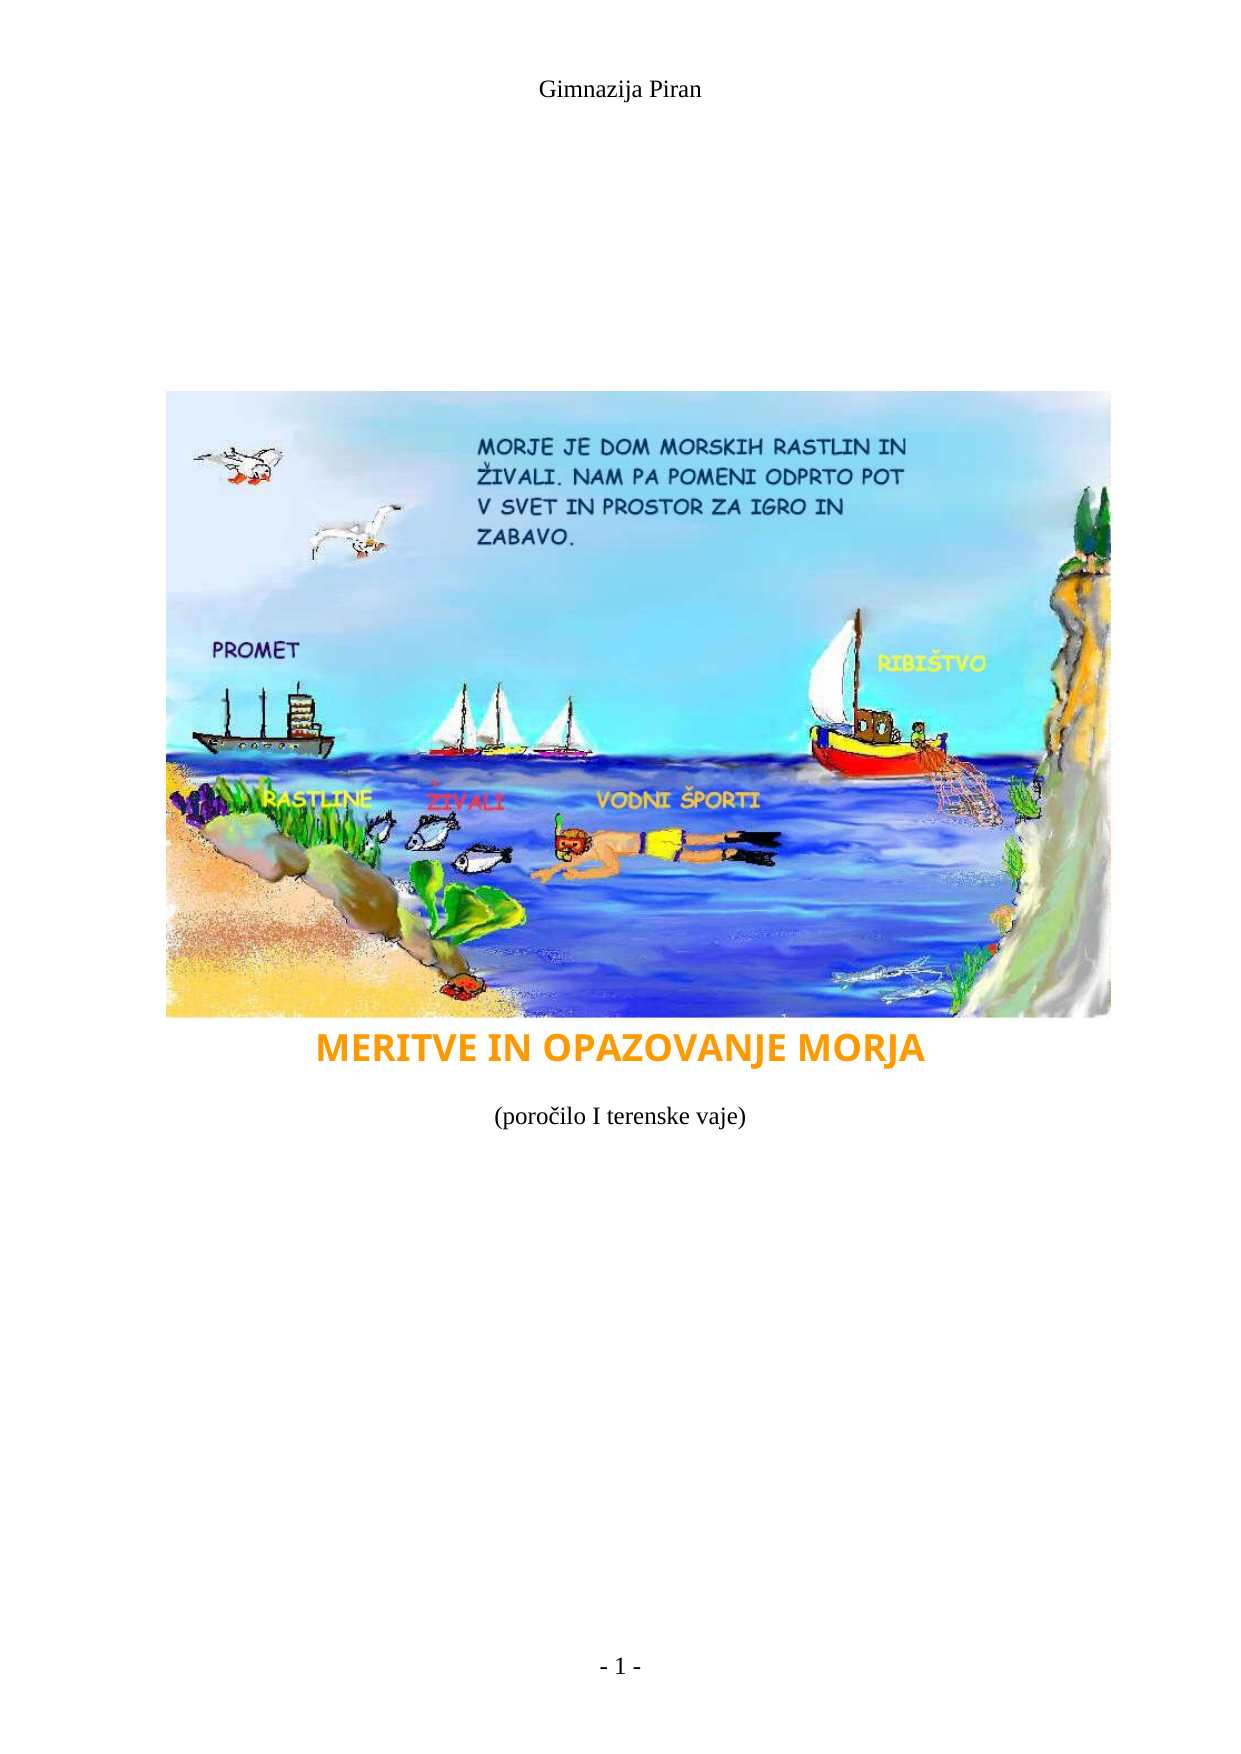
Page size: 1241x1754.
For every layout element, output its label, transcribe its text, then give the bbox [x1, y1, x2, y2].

text MERITVE IN OPAZOVANJE MORJA [148, 521, 1093, 1072]
text (poročilo I terenske vaje) [148, 1101, 1093, 1130]
picture [166, 391, 1111, 1021]
